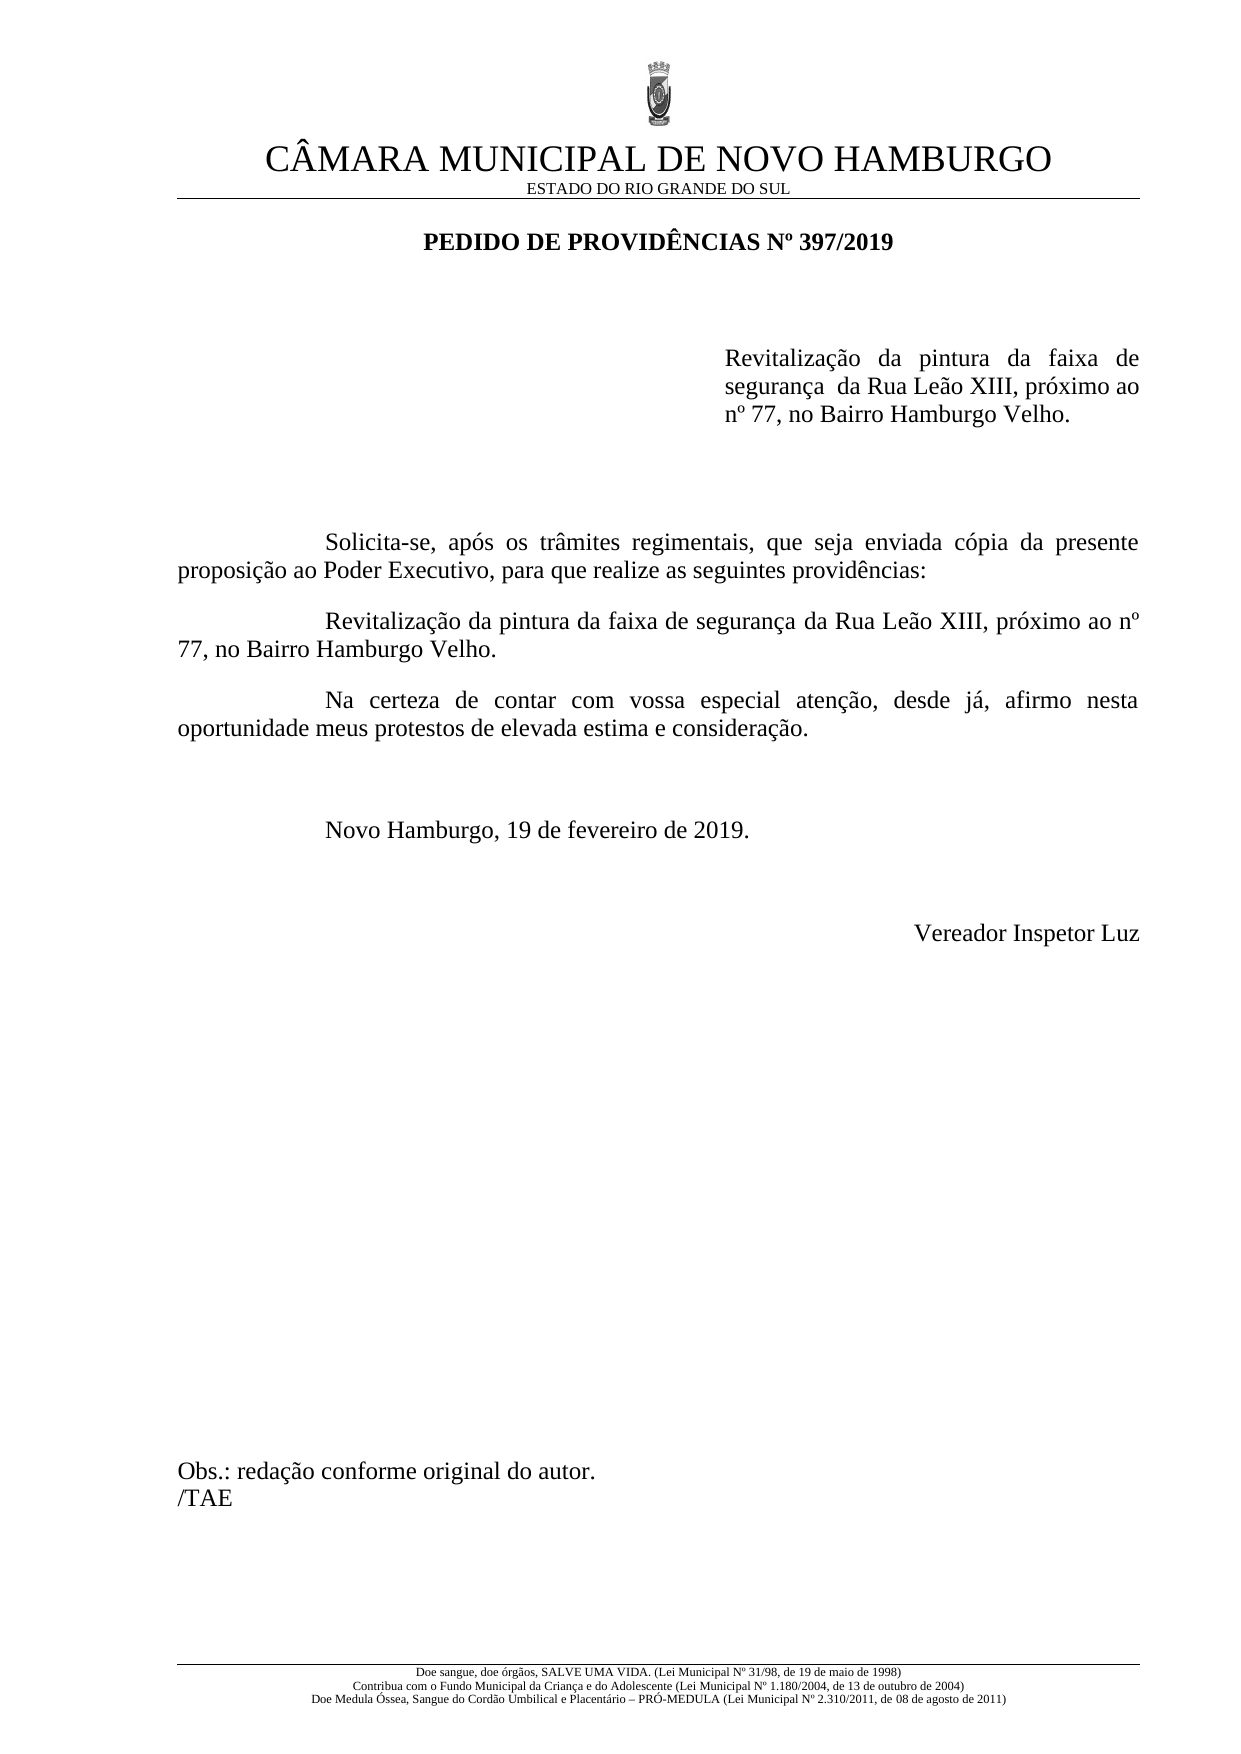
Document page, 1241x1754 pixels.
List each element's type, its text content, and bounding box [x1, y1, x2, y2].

text /TAE [177, 1484, 1140, 1512]
text Novo Hamburgo, 19 de fevereiro de 2019. [177, 816, 1140, 844]
text Revitalização da pintura da faixa de segurança da Rua Leão XIII, próximo ao nº 77, no Bairro Hamburgo Velho. [177, 607, 1140, 662]
text PEDIDO DE PROVIDÊNCIAS Nº 397/2019 [177, 228, 1140, 256]
text Obs.: redação conforme original do autor. [177, 1457, 1140, 1484]
text Vereador Inspetor Luz [177, 919, 1140, 946]
list Revitalização da pintura da faixa de segurança da Rua Leão XIII, próximo ao nº 77, no Bairro Hamburgo Velho. [687, 344, 1140, 428]
text Na certeza de contar com vossa especial atenção, desde já, afirmo nesta oportunidade meus protestos de elevada estima e consideração. [177, 686, 1140, 741]
text Solicita-se, após os trâmites regimentais, que seja enviada cópia da presente proposição ao Poder Executivo, para que realize as seguintes providências: [177, 528, 1140, 583]
